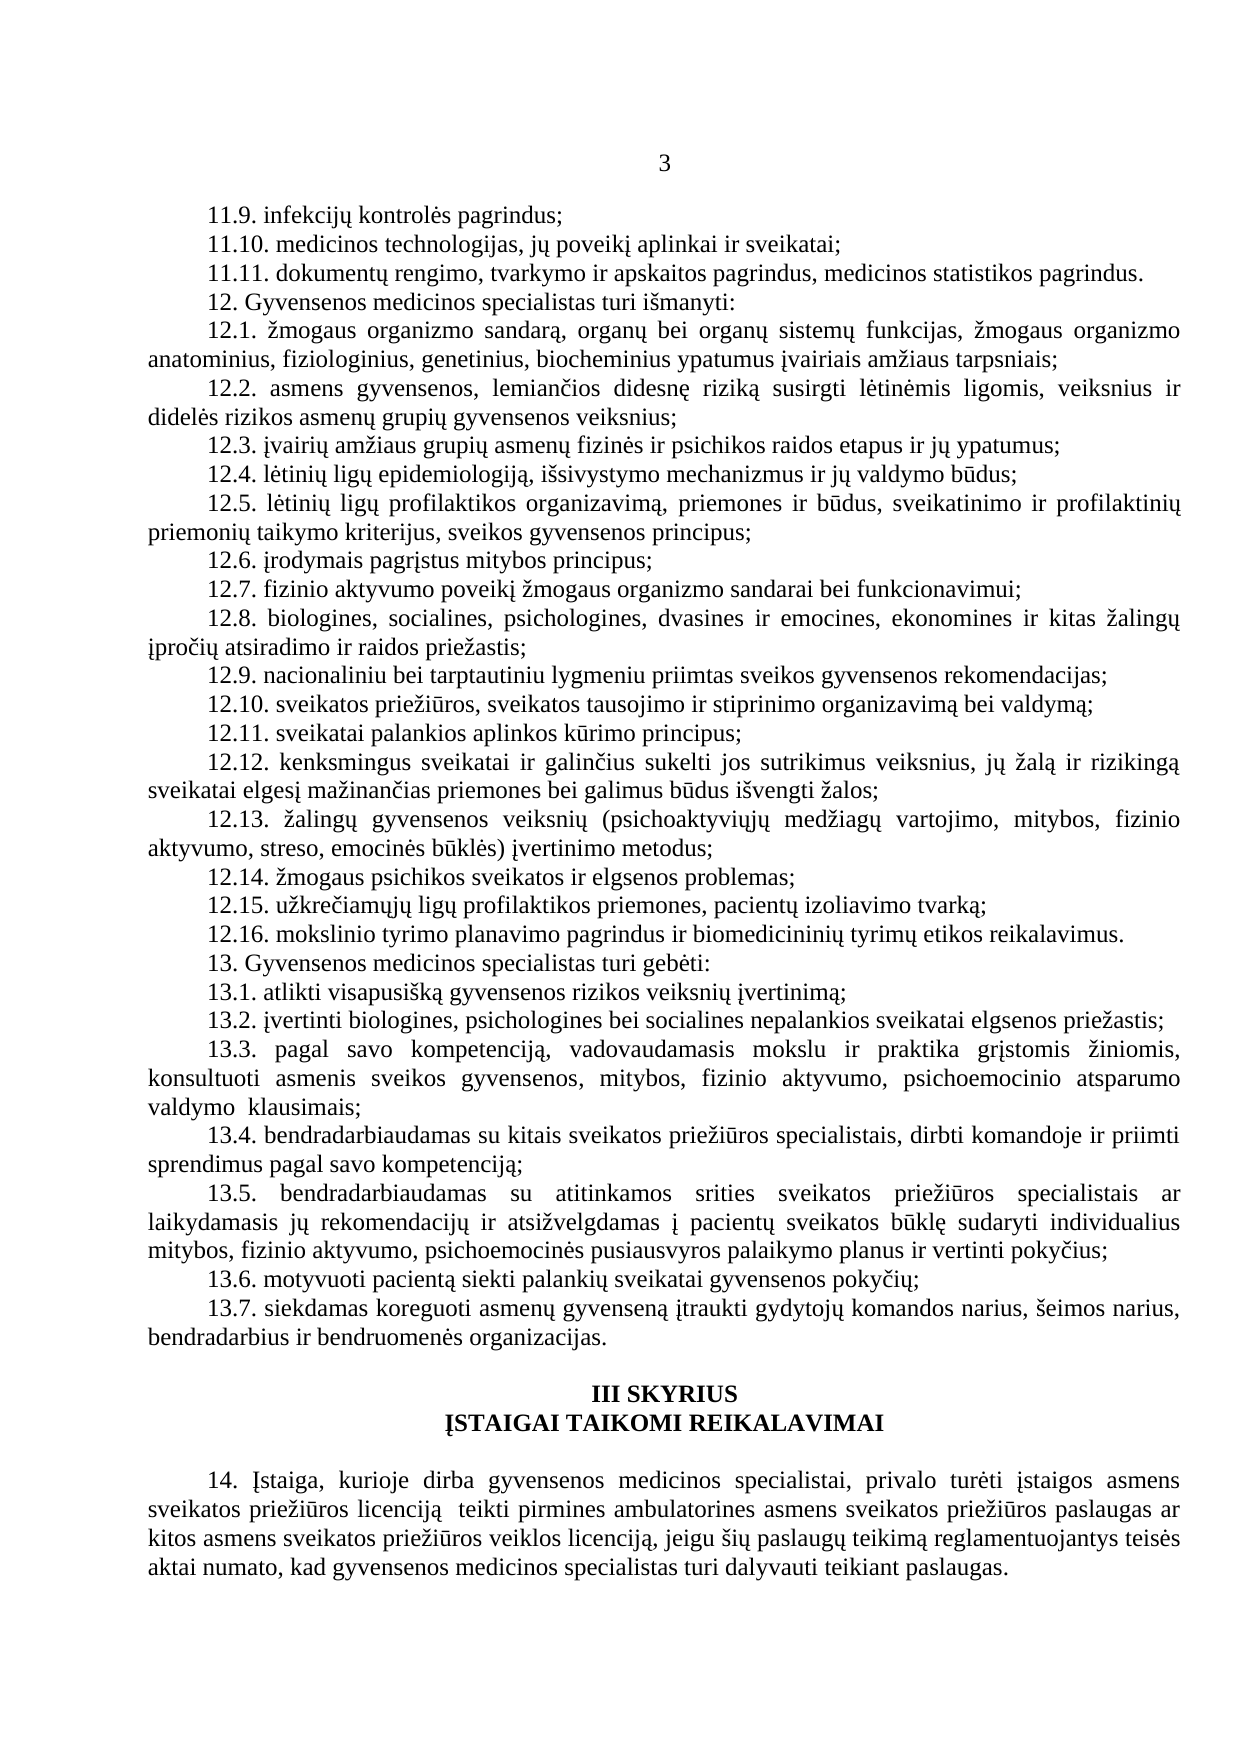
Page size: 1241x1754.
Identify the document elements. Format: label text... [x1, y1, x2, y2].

text 14. Įstaiga, kurioje dirba gyvensenos medicinos specialistai, privalo turėti įstaigos asmens sveikatos priežiūros licenciją teikti pirmines ambulatorines asmens sveikatos priežiūros paslaugas ar kitos asmens sveikatos priežiūros veiklos licenciją, jeigu šių paslaugų teikimą reglamentuojantys teisės aktai numato, kad gyvensenos medicinos specialistas turi dalyvauti teikiant paslaugas. [148, 1466, 1181, 1581]
text 12.12. kenksmingus sveikatai ir galinčius sukelti jos sutrikimus veiksnius, jų žalą ir rizikingą sveikatai elgesį mažinančias priemones bei galimus būdus išvengti žalos; [148, 747, 1181, 804]
text 11.11. dokumentų rengimo, tvarkymo ir apskaitos pagrindus, medicinos statistikos pagrindus. [148, 258, 1181, 287]
text 13.3. pagal savo kompetenciją, vadovaudamasis mokslu ir praktika grįstomis žiniomis, konsultuoti asmenis sveikos gyvensenos, mitybos, fizinio aktyvumo, psichoemocinio atsparumo valdymo klausimais; [148, 1034, 1181, 1121]
text 12.16. mokslinio tyrimo planavimo pagrindus ir biomedicininių tyrimų etikos reikalavimus. [148, 919, 1181, 948]
text 12.9. nacionaliniu bei tarptautiniu lygmeniu priimtas sveikos gyvensenos rekomendacijas; [148, 661, 1181, 689]
text 12.3. įvairių amžiaus grupių asmenų fizinės ir psichikos raidos etapus ir jų ypatumus; [148, 431, 1181, 459]
text 13.2. įvertinti biologines, psichologines bei socialines nepalankios sveikatai elgsenos priežastis; [148, 1006, 1181, 1034]
text 12.14. žmogaus psichikos sveikatos ir elgsenos problemas; [148, 862, 1181, 891]
text 12.15. užkrečiamųjų ligų profilaktikos priemones, pacientų izoliavimo tvarką; [148, 891, 1181, 919]
text 11.10. medicinos technologijas, jų poveikį aplinkai ir sveikatai; [148, 229, 1181, 258]
text 12.6. įrodymais pagrįstus mitybos principus; [148, 546, 1181, 574]
text 13.6. motyvuoti pacientą siekti palankių sveikatai gyvensenos pokyčių; [148, 1264, 1181, 1293]
text 11.9. infekcijų kontrolės pagrindus; [148, 201, 1181, 229]
text 12.11. sveikatai palankios aplinkos kūrimo principus; [148, 718, 1181, 747]
text 12.5. lėtinių ligų profilaktikos organizavimą, priemones ir būdus, sveikatinimo ir profilaktinių priemonių taikymo kriterijus, sveikos gyvensenos principus; [148, 488, 1181, 546]
text 12. Gyvensenos medicinos specialistas turi išmanyti: [148, 287, 1181, 316]
text 13. Gyvensenos medicinos specialistas turi gebėti: [148, 948, 1181, 977]
text 13.4. bendradarbiaudamas su kitais sveikatos priežiūros specialistais, dirbti komandoje ir priimti sprendimus pagal savo kompetenciją; [148, 1121, 1181, 1178]
text 12.10. sveikatos priežiūros, sveikatos tausojimo ir stiprinimo organizavimą bei valdymą; [148, 689, 1181, 718]
text 12.2. asmens gyvensenos, lemiančios didesnę riziką susirgti lėtinėmis ligomis, veiksnius ir didelės rizikos asmenų grupių gyvensenos veiksnius; [148, 373, 1181, 431]
text 12.7. fizinio aktyvumo poveikį žmogaus organizmo sandarai bei funkcionavimui; [148, 574, 1181, 603]
text ĮSTAIGAI TAIKOMI REIKALAVIMAI [148, 1408, 1181, 1437]
text III SKYRIUS [148, 1379, 1181, 1408]
text 13.7. siekdamas koreguoti asmenų gyvenseną įtraukti gydytojų komandos narius, šeimos narius, bendradarbius ir bendruomenės organizacijas. [148, 1293, 1181, 1351]
text 13.1. atlikti visapusišką gyvensenos rizikos veiksnių įvertinimą; [148, 977, 1181, 1006]
text 12.13. žalingų gyvensenos veiksnių (psichoaktyviųjų medžiagų vartojimo, mitybos, fizinio aktyvumo, streso, emocinės būklės) įvertinimo metodus; [148, 804, 1181, 862]
text 13.5. bendradarbiaudamas su atitinkamos srities sveikatos priežiūros specialistais ar laikydamasis jų rekomendacijų ir atsižvelgdamas į pacientų sveikatos būklę sudaryti individualius mitybos, fizinio aktyvumo, psichoemocinės pusiausvyros palaikymo planus ir vertinti pokyčius; [148, 1178, 1181, 1264]
text 12.4. lėtinių ligų epidemiologiją, išsivystymo mechanizmus ir jų valdymo būdus; [148, 459, 1181, 488]
text 12.8. biologines, socialines, psichologines, dvasines ir emocines, ekonomines ir kitas žalingų įpročių atsiradimo ir raidos priežastis; [148, 603, 1181, 661]
text 12.1. žmogaus organizmo sandarą, organų bei organų sistemų funkcijas, žmogaus organizmo anatominius, fiziologinius, genetinius, biocheminius ypatumus įvairiais amžiaus tarpsniais; [148, 316, 1181, 373]
